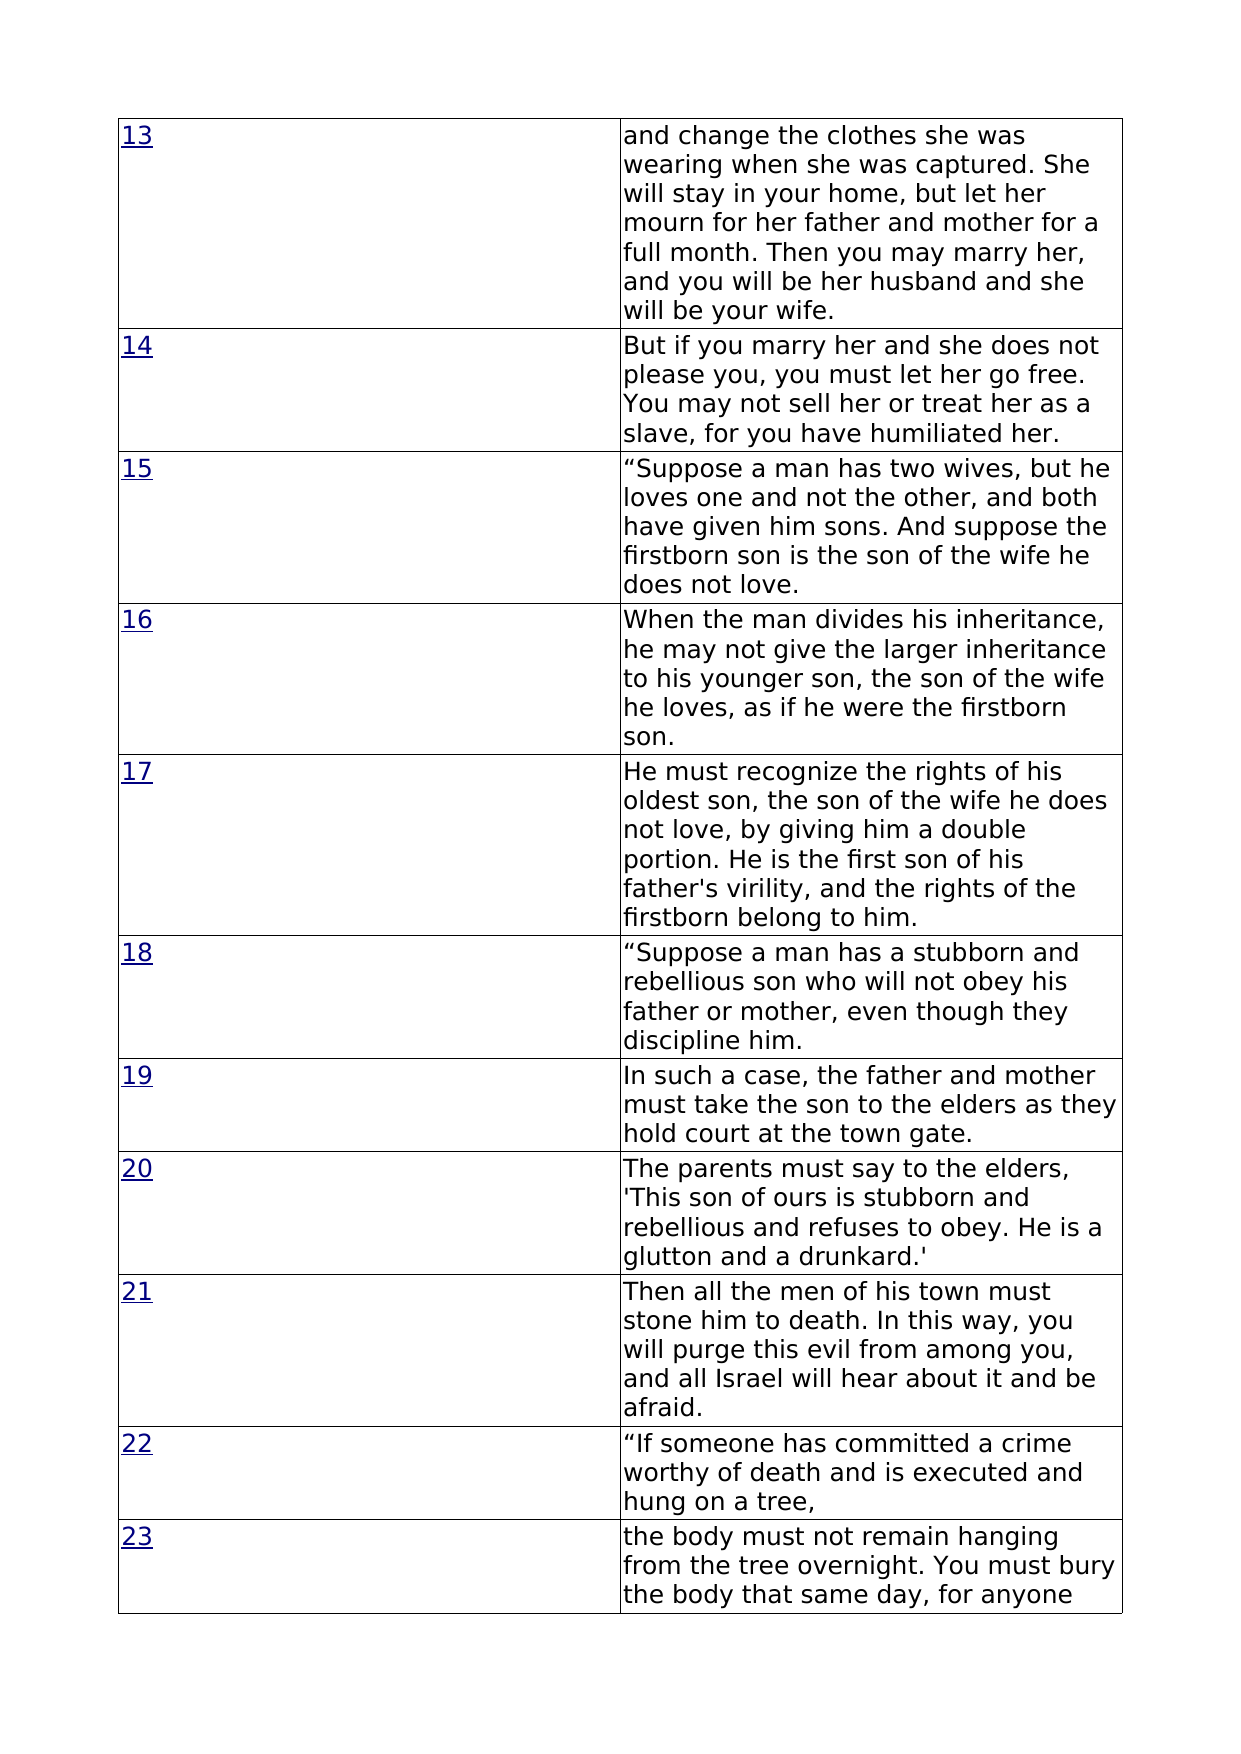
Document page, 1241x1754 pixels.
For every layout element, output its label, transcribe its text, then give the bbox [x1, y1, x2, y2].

table_cell The parents must say to the elders, 'This son of ours is stubborn and rebellious and refuses to obey. He is a glutton and a drunkard.' [621, 1152, 1122, 1274]
table_cell 19 [119, 1059, 620, 1151]
table_cell Then all the men of his town must stone him to death. In this way, you will purge this evil from among you, and all Israel will hear about it and be afraid. [621, 1275, 1122, 1426]
table_cell 18 [119, 936, 620, 1058]
table_cell 16 [119, 604, 620, 754]
table_cell 14 [119, 329, 620, 451]
table_cell In such a case, the father and mother must take the son to the elders as they hold court at the town gate. [621, 1059, 1122, 1151]
table_cell “If someone has committed a crime worthy of death and is executed and hung on a tree, [621, 1427, 1122, 1519]
table_cell “Suppose a man has a stubborn and rebellious son who will not obey his father or mother, even though they discipline him. [621, 936, 1122, 1058]
table_cell When the man divides his inheritance, he may not give the larger inheritance to his younger son, the son of the wife he loves, as if he were the firstborn son. [621, 604, 1122, 754]
table_cell 17 [119, 755, 620, 935]
table_cell the body must not remain hanging from the tree overnight. You must bury the body that same day, for anyone [621, 1520, 1122, 1613]
table_cell 20 [119, 1152, 620, 1274]
table_cell 15 [119, 452, 620, 603]
table_cell “Suppose a man has two wives, but he loves one and not the other, and both have given him sons. And suppose the firstborn son is the son of the wife he does not love. [621, 452, 1122, 603]
table_cell But if you marry her and she does not please you, you must let her go free. You may not sell her or treat her as a slave, for you have humiliated her. [621, 329, 1122, 451]
table_cell He must recognize the rights of his oldest son, the son of the wife he does not love, by giving him a double portion. He is the first son of his father's virility, and the rights of the firstborn belong to him. [621, 755, 1122, 935]
table_cell 21 [119, 1275, 620, 1426]
table_cell 22 [119, 1427, 620, 1519]
table_cell 23 [119, 1520, 620, 1613]
table_cell and change the clothes she was wearing when she was captured. She will stay in your home, but let her mourn for her father and mother for a full month. Then you may marry her, and you will be her husband and she will be your wife. [621, 119, 1122, 328]
table_cell 13 [119, 119, 620, 328]
